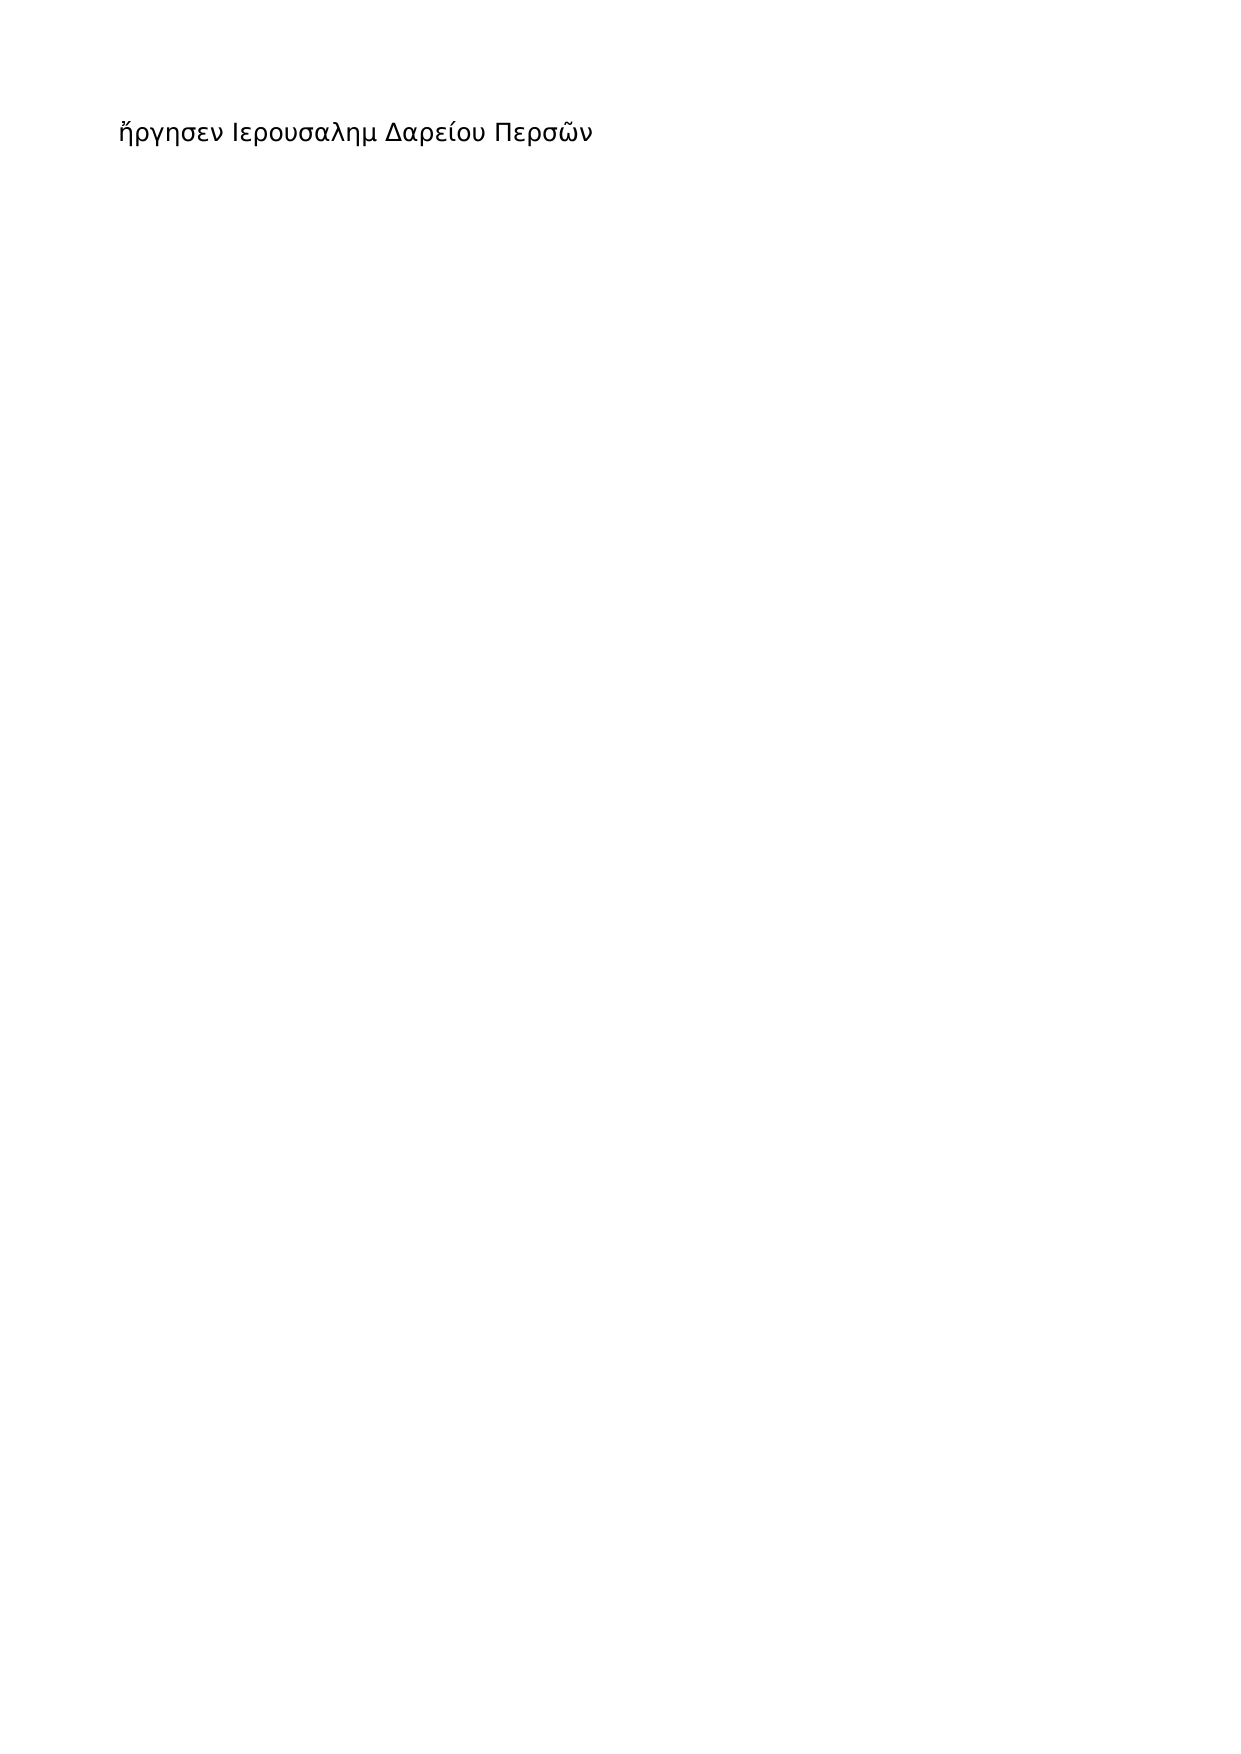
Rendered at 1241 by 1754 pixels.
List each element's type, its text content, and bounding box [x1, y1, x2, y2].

text ἤργησεν Ιερουσαλημ Δαρείου Περσῶν [118, 118, 1122, 147]
